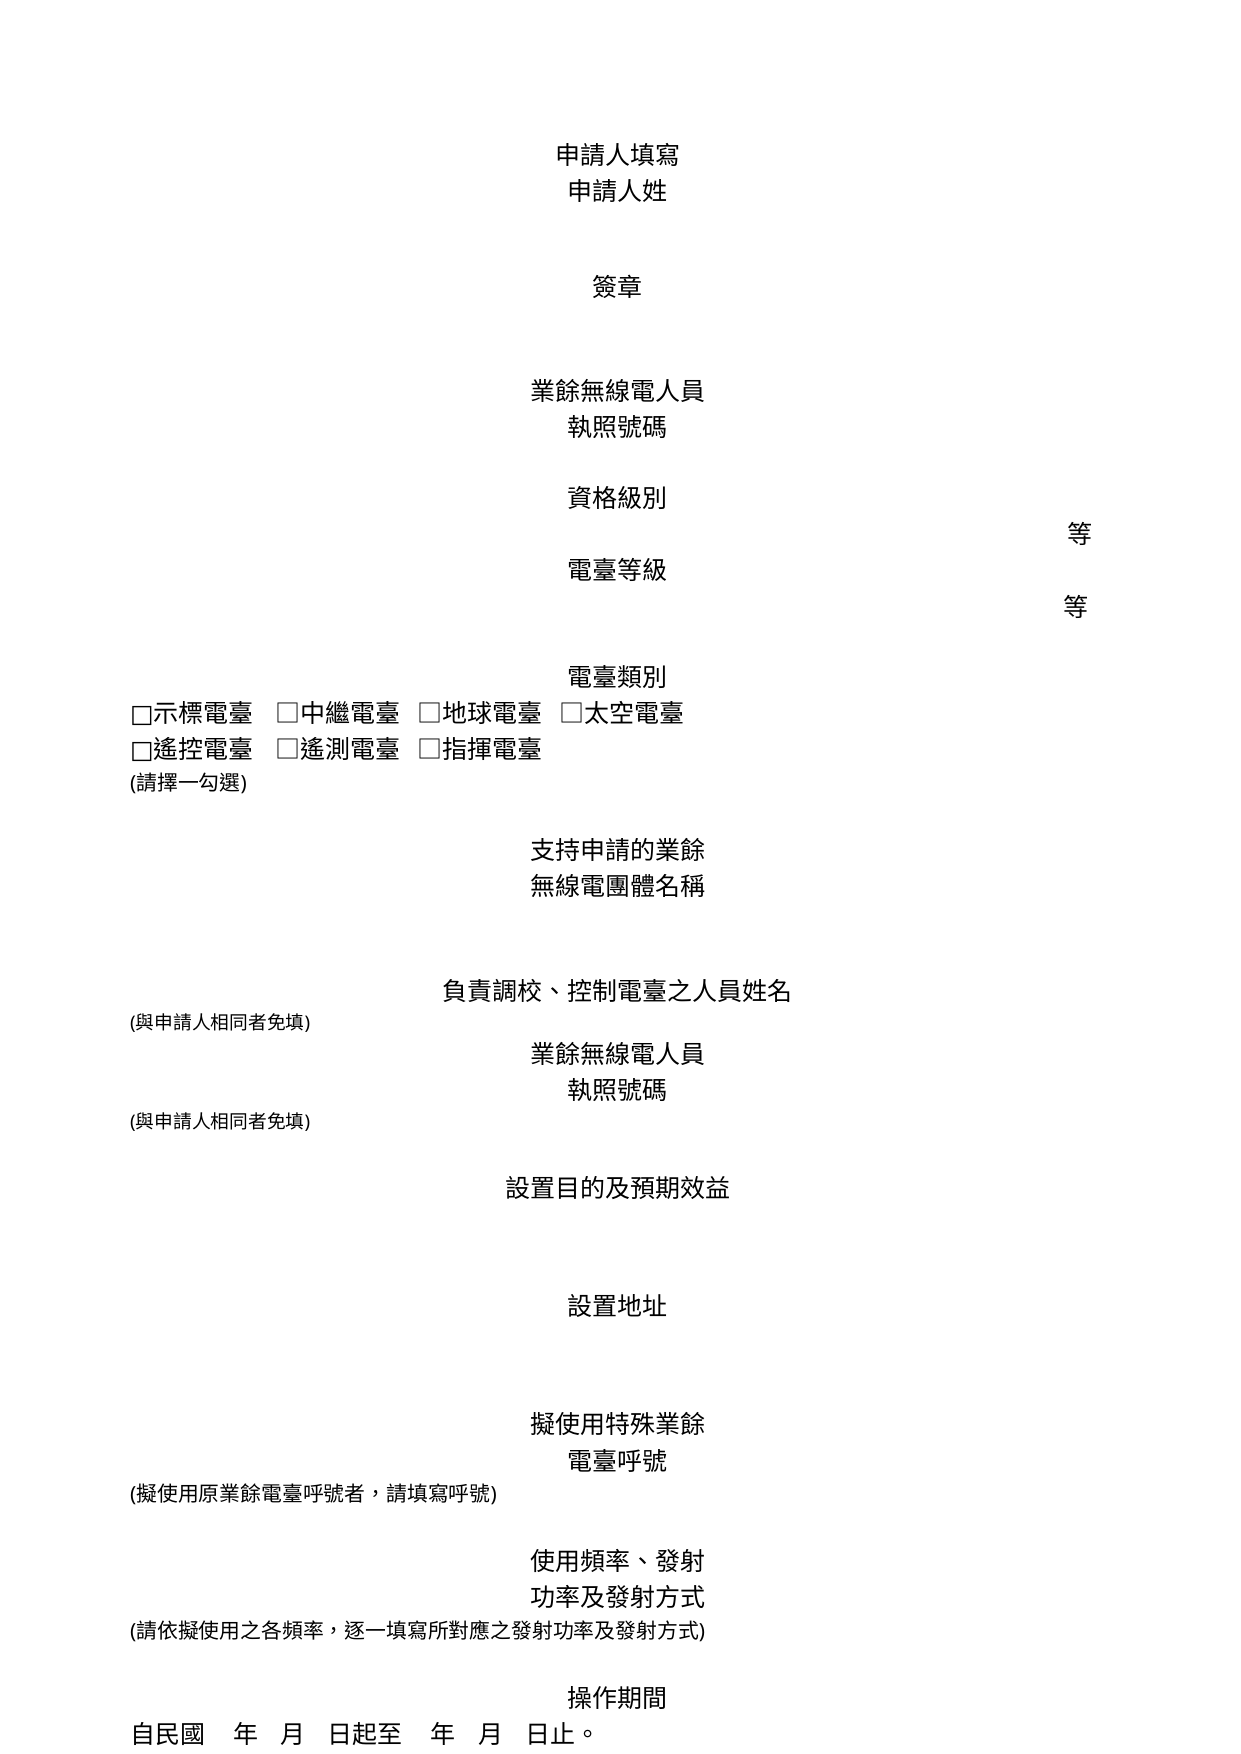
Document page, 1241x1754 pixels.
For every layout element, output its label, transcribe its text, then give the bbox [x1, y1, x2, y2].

text 支持申請的業餘 無線電團體名稱 [130, 830, 1104, 903]
text (擬使用原業餘電臺呼號者，請填寫呼號) [130, 1477, 1104, 1507]
text 設置目的及預期效益 [130, 1168, 1104, 1204]
text 負責調校、控制電臺之人員姓名 [130, 971, 1104, 1007]
text 申請人填寫 [142, 135, 1093, 171]
text (與申請人相同者免填) [130, 1107, 1104, 1134]
text 等 [130, 587, 1088, 623]
text 擬使用特殊業餘 電臺呼號 [130, 1405, 1104, 1477]
text (請依擬使用之各頻率，逐一填寫所對應之發射功率及發射方式) [130, 1614, 1104, 1644]
text 業餘無線電人員 [130, 372, 1104, 408]
text 業餘無線電人員 [130, 1034, 1104, 1071]
text (與申請人相同者免填) [130, 1007, 1104, 1034]
text 電臺等級 [130, 551, 1104, 587]
text 簽章 [130, 267, 1104, 303]
text 申請人姓 [130, 171, 1104, 208]
text 電臺類別 [130, 657, 1104, 693]
text 使用頻率、發射 功率及發射方式 [130, 1542, 1104, 1614]
text (請擇一勾選) [130, 766, 1104, 796]
text 自民國 年 月 日起至 年 月 日止。 [130, 1715, 1104, 1751]
text 執照號碼 [130, 408, 1104, 444]
text 等 [130, 514, 1093, 551]
text 資格級別 [130, 478, 1104, 514]
text 操作期間 [130, 1678, 1104, 1715]
text 設置地址 [130, 1286, 1104, 1323]
text 執照號碼 [130, 1071, 1104, 1107]
text □示標電臺 □中繼電臺 □地球電臺 □太空電臺 [130, 693, 1104, 730]
text □遙控電臺 □遙測電臺 □指揮電臺 [130, 730, 1104, 766]
